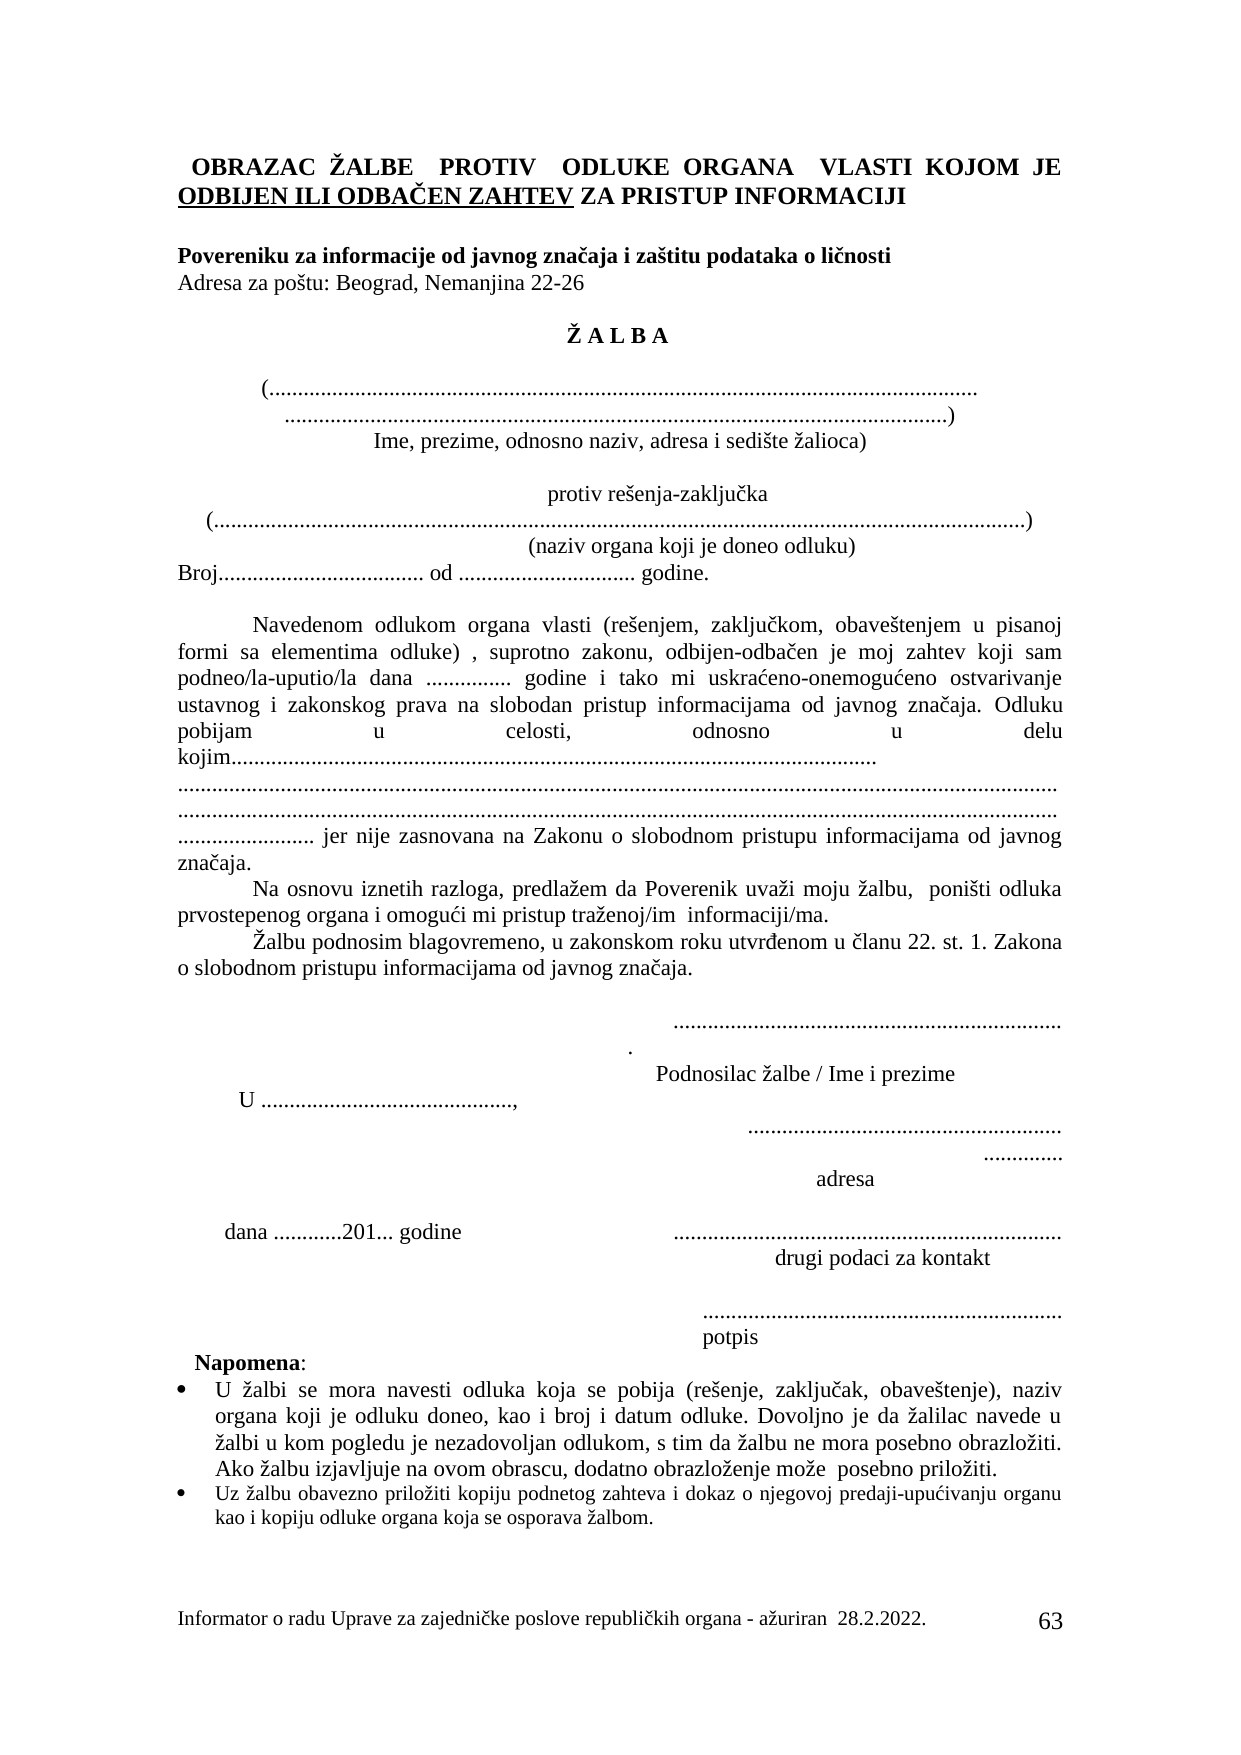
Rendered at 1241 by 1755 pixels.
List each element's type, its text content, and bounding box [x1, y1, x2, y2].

text drugi podaci za kontakt [702, 1244, 1063, 1270]
subtitle OBRAZAC ŽALBE PROTIV ODLUKE ORGANA VLASTI KOJOM JE ODBIJEN ILI ODBAČEN ZAHTEV ZA PRISTUP INFORMACIJI [177, 148, 1063, 210]
text Napomena: [177, 1349, 1063, 1376]
text Na osnovu iznetih razloga, predlažem da Poverenik uvaži moju žalbu, poništi odluka prvostepenog organa i omogući mi pristup traženoj/im informaciji/ma. [177, 875, 1063, 928]
text Ime, prezime, odnosno naziv, adresa i sedište žalioca) [177, 427, 1063, 453]
text Adresa za poštu: Beograd, Nemanjina 22-26 [177, 269, 1063, 295]
text Podnosilac žalbe / Ime i prezime [627, 1059, 1063, 1086]
text U ............................................, ..................................................................... [177, 1086, 1063, 1165]
text Žalbu podnosim blagovremeno, u zakonskom roku utvrđenom u članu 22. st. 1. Zakona o slobodnom pristupu informacijama od javnog značaja. [177, 928, 1063, 981]
text adresa [177, 1165, 1063, 1191]
text ............................................................... potpis [702, 1297, 1063, 1349]
text ....................................................................................................................) [177, 401, 1063, 427]
text Navedenom odlukom organa vlasti (rešenjem, zaklјučkom, obaveštenjem u pisanoj formi sa elementima odluke) , suprotno zakonu, odbijen-odbačen je moj zahtev koji sam podneo/la-uputio/la dana ............... godine i tako mi uskraćeno-onemogućeno ostvarivanje ustavnog i zakonskog prava na slobodan pristup informacijama od javnog značaja. Odluku pobijam u celosti, odnosno u delu kojim................................................................................................................. [177, 612, 1063, 770]
text (naziv organa koji je doneo odluku) [177, 532, 1063, 559]
text Broj.................................... od ............................... godine. [177, 559, 1063, 585]
text ............................................................................................................................................................................................................................................................................................................................................ jer nije zasnovana na Zakonu o slobodnom pristupu informacijama od javnog značaja. [177, 770, 1063, 875]
list U žalbi se mora navesti odluka koja se pobija (rešenje, zaklјučak, obaveštenje), naziv organa koji je odluku doneo, kao i broj i datum odluke. Dovolјno je da žalilac navede u žalbi u kom pogledu je nezadovolјan odlukom, s tim da žalbu ne mora posebno obrazložiti. Ako žalbu izjavlјuje na ovom obrascu, dodatno obrazloženje može posebno priložiti. [177, 1376, 1063, 1481]
list Uz žalbu obavezno priložiti kopiju podnetog zahteva i dokaz o njegovoj predaji-upućivanju organu kao i kopiju odluke organa koja se osporava žalbom. [177, 1481, 1063, 1529]
text Ž A L B A [177, 322, 1063, 348]
text Povereniku za informacije od javnog značaja i zaštitu podataka o ličnosti [177, 243, 1063, 269]
text ..................................................................... [627, 1007, 1063, 1059]
text (............................................................................................................................ [177, 374, 1063, 401]
text dana ............201... godine .................................................................... [177, 1218, 1063, 1244]
text protiv rešenja-zaklјučka (..............................................................................................................................................) [177, 480, 1063, 532]
